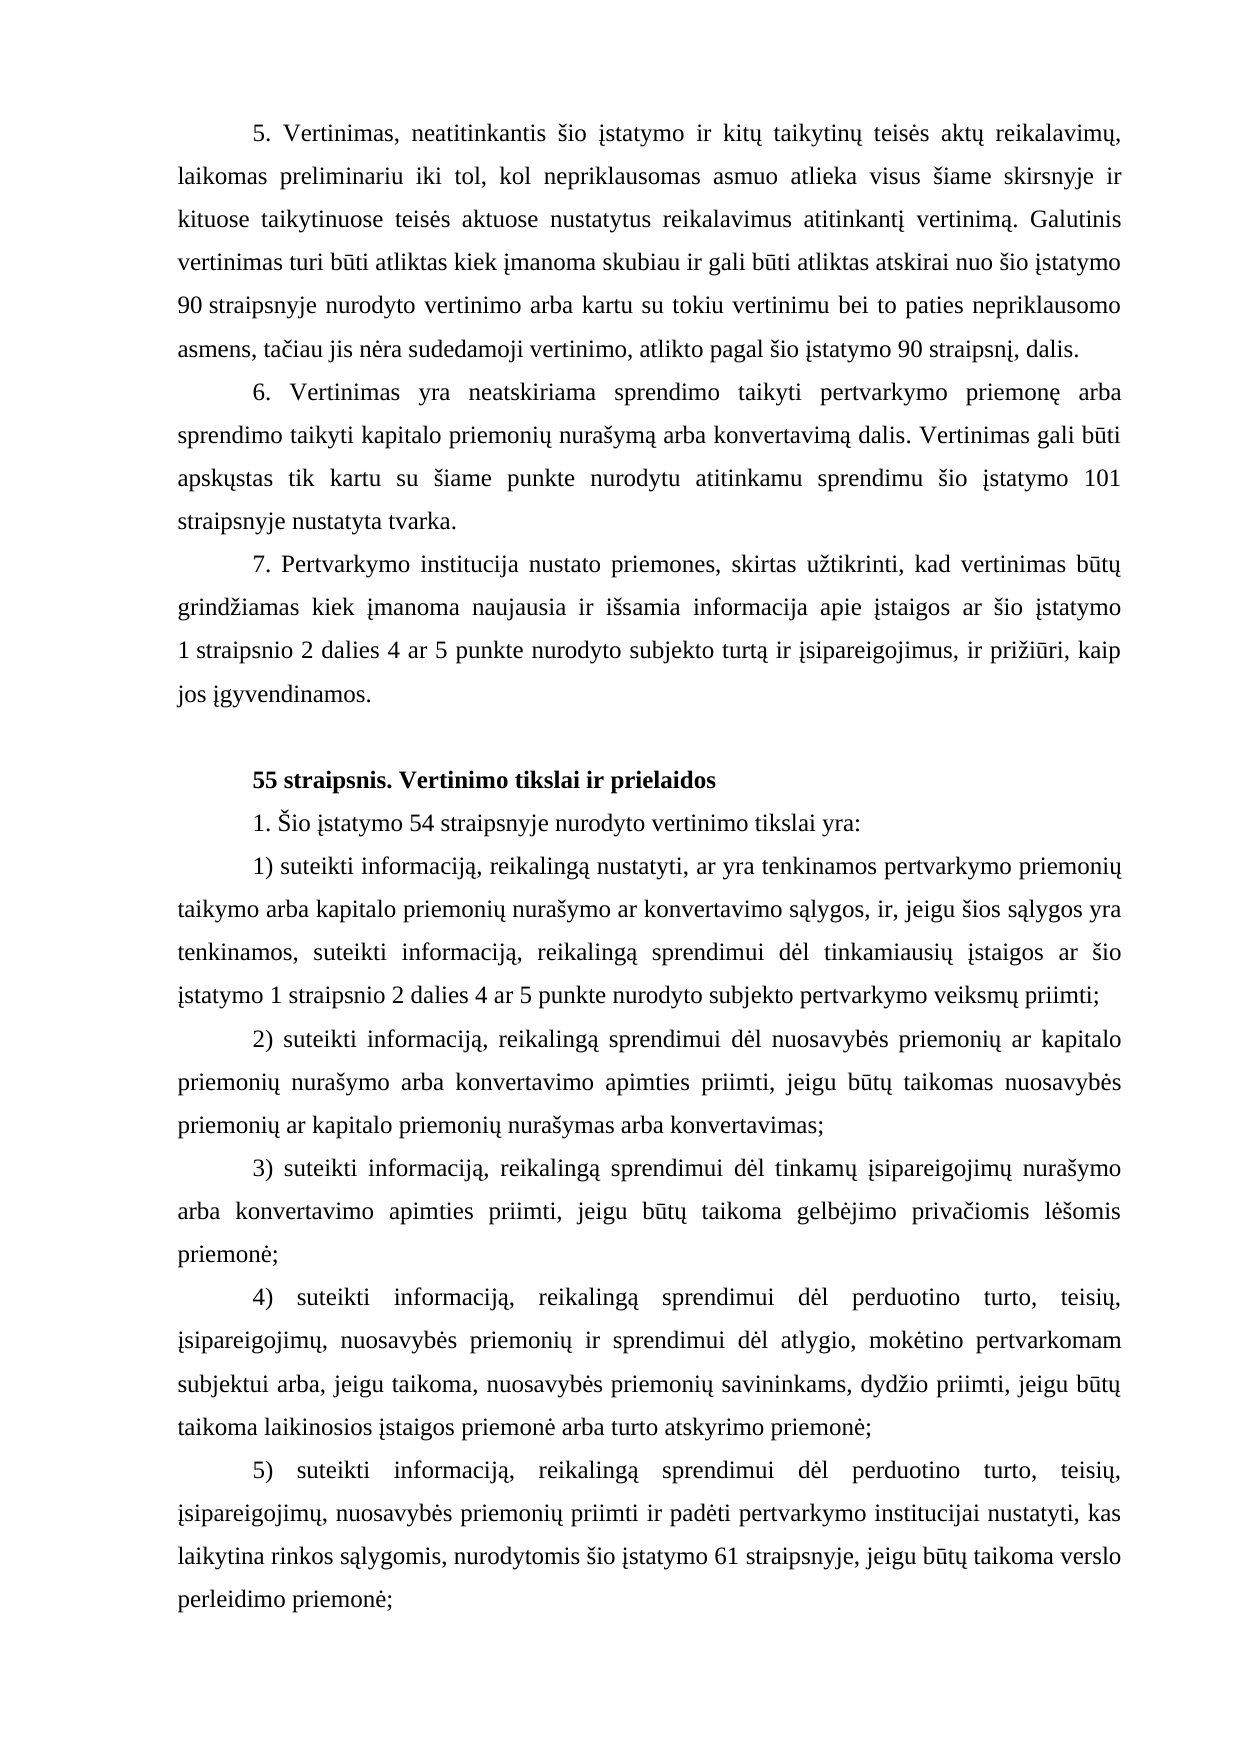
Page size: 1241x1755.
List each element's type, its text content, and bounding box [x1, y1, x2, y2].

text 5) suteikti informaciją, reikalingą sprendimui dėl perduotino turto, teisių, įsipareigojimų, nuosavybės priemonių priimti ir padėti pertvarkymo institucijai nustatyti, kas laikytina rinkos sąlygomis, nurodytomis šio įstatymo 61 straipsnyje, jeigu būtų taikoma verslo perleidimo priemonė; [177, 1455, 1122, 1613]
text 1. Šio įstatymo 54 straipsnyje nurodyto vertinimo tikslai yra: [177, 808, 1122, 837]
text 1) suteikti informaciją, reikalingą nustatyti, ar yra tenkinamos pertvarkymo priemonių taikymo arba kapitalo priemonių nurašymo ar konvertavimo sąlygos, ir, jeigu šios sąlygos yra tenkinamos, suteikti informaciją, reikalingą sprendimui dėl tinkamiausių įstaigos ar šio įstatymo 1 straipsnio 2 dalies 4 ar 5 punkte nurodyto subjekto pertvarkymo veiksmų priimti; [177, 851, 1122, 1009]
text 5. Vertinimas, neatitinkantis šio įstatymo ir kitų taikytinų teisės aktų reikalavimų, laikomas preliminariu iki tol, kol nepriklausomas asmuo atlieka visus šiame skirsnyje ir kituose taikytinuose teisės aktuose nustatytus reikalavimus atitinkantį vertinimą. Galutinis vertinimas turi būti atliktas kiek įmanoma skubiau ir gali būti atliktas atskirai nuo šio įstatymo 90 straipsnyje nurodyto vertinimo arba kartu su tokiu vertinimu bei to paties nepriklausomo asmens, tačiau jis nėra sudedamoji vertinimo, atlikto pagal šio įstatymo 90 straipsnį, dalis. [177, 118, 1122, 362]
text 3) suteikti informaciją, reikalingą sprendimui dėl tinkamų įsipareigojimų nurašymo arba konvertavimo apimties priimti, jeigu būtų taikoma gelbėjimo privačiomis lėšomis priemonė; [177, 1153, 1122, 1268]
text 4) suteikti informaciją, reikalingą sprendimui dėl perduotino turto, teisių, įsipareigojimų, nuosavybės priemonių ir sprendimui dėl atlygio, mokėtino pertvarkomam subjektui arba, jeigu taikoma, nuosavybės priemonių savininkams, dydžio priimti, jeigu būtų taikoma laikinosios įstaigos priemonė arba turto atskyrimo priemonė; [177, 1282, 1122, 1441]
text 55 straipsnis. Vertinimo tikslai ir prielaidos [177, 765, 1122, 794]
text 7. Pertvarkymo institucija nustato priemones, skirtas užtikrinti, kad vertinimas būtų grindžiamas kiek įmanoma naujausia ir išsamia informacija apie įstaigos ar šio įstatymo 1 straipsnio 2 dalies 4 ar 5 punkte nurodyto subjekto turtą ir įsipareigojimus, ir prižiūri, kaip jos įgyvendinamos. [177, 549, 1122, 707]
text 6. Vertinimas yra neatskiriama sprendimo taikyti pertvarkymo priemonę arba sprendimo taikyti kapitalo priemonių nurašymą arba konvertavimą dalis. Vertinimas gali būti apskųstas tik kartu su šiame punkte nurodytu atitinkamu sprendimu šio įstatymo 101 straipsnyje nustatyta tvarka. [177, 377, 1122, 535]
text 2) suteikti informaciją, reikalingą sprendimui dėl nuosavybės priemonių ar kapitalo priemonių nurašymo arba konvertavimo apimties priimti, jeigu būtų taikomas nuosavybės priemonių ar kapitalo priemonių nurašymas arba konvertavimas; [177, 1024, 1122, 1139]
